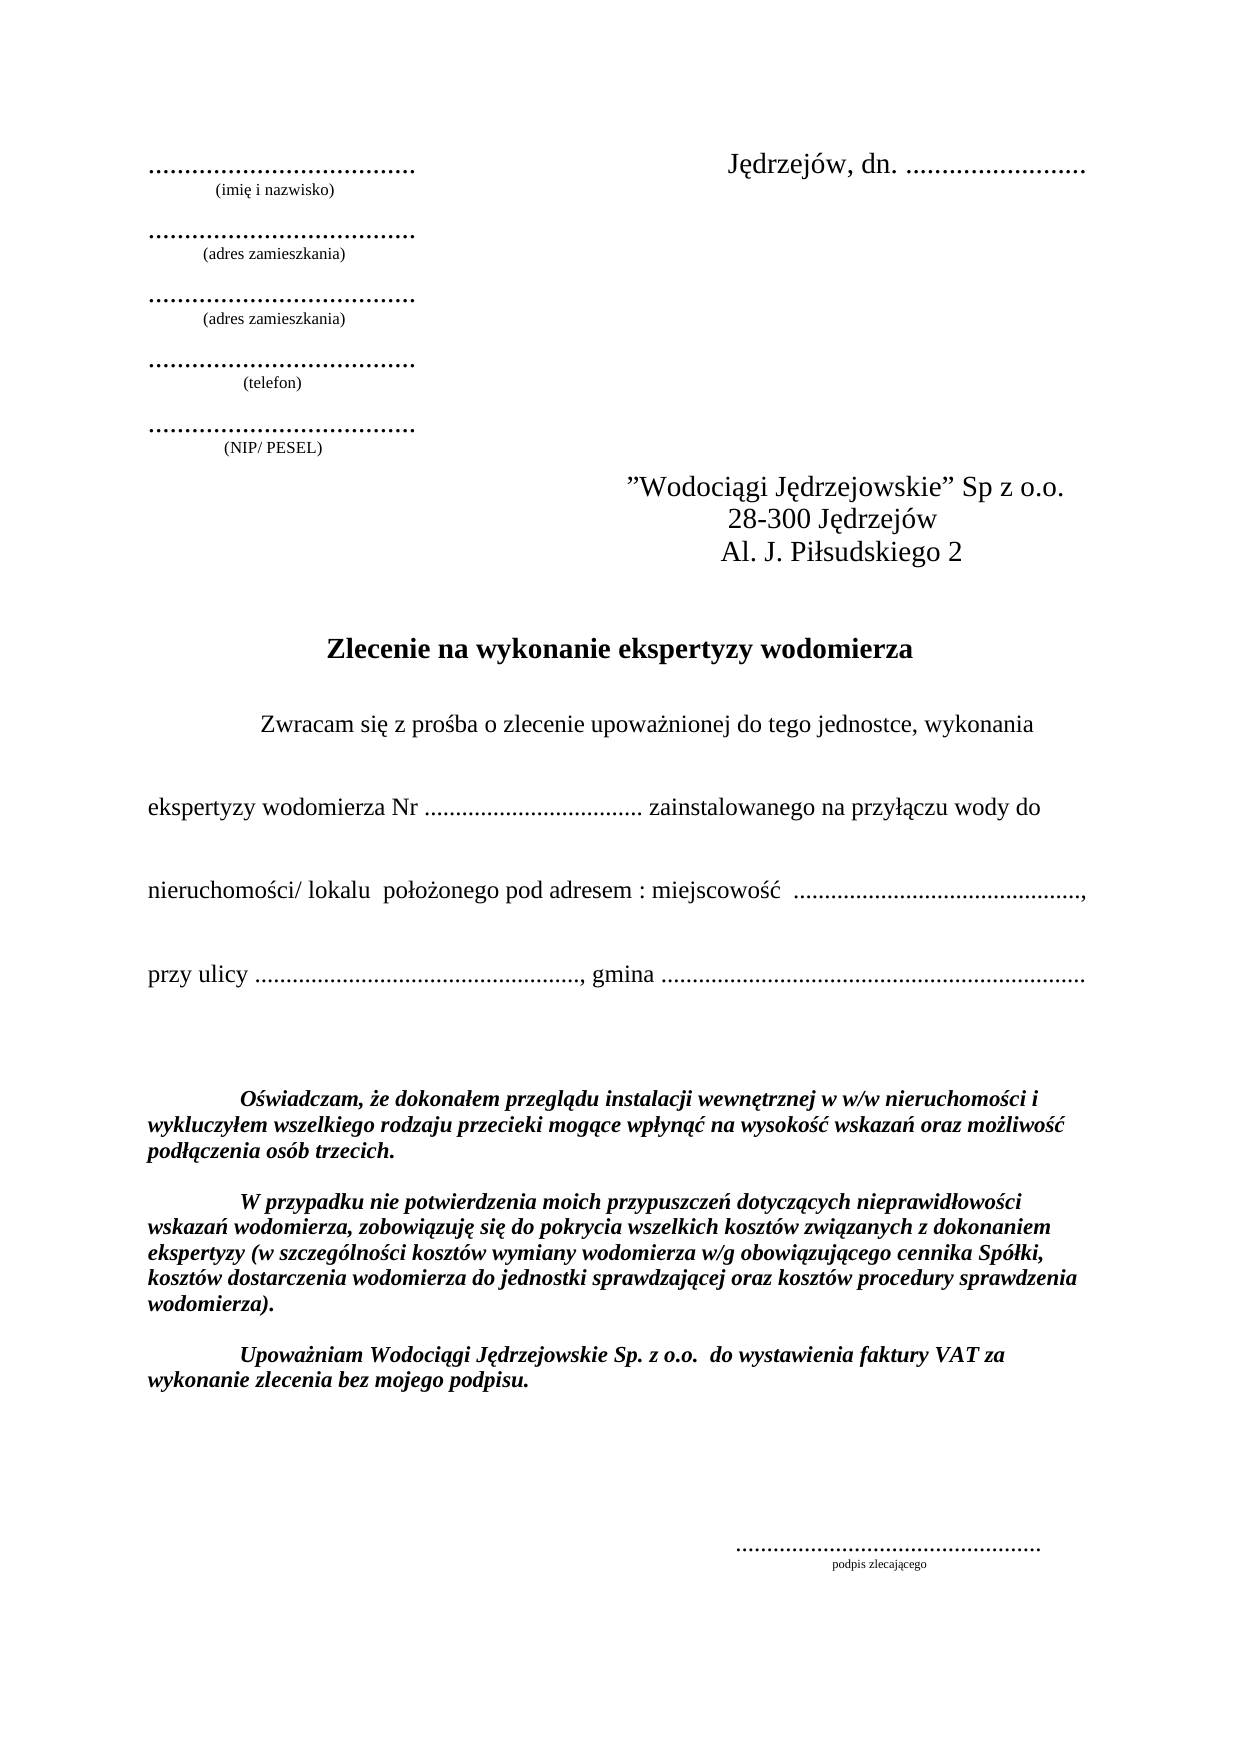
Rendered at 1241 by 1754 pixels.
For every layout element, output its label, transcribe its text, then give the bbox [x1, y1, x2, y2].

text ..................................... [148, 341, 1092, 374]
text nieruchomości/ lokalu położonego pod adresem : miejscowość .............................................., [148, 877, 1092, 904]
text ..................................... [148, 212, 1092, 244]
text ..................................... [148, 277, 1092, 309]
text ekspertyzy wodomierza Nr ................................... zainstalowanego na przyłączu wody do [148, 793, 1092, 821]
text ..................................... [148, 406, 1092, 438]
text (adres zamieszkania) [148, 309, 1092, 341]
text W przypadku nie potwierdzenia moich przypuszczeń dotyczących nieprawidłowości wskazań wodomierza, zobowiązuję się do pokrycia wszelkich kosztów związanych z dokonaniem ekspertyzy (w szczególności kosztów wymiany wodomierza w/g obowiązującego cennika Spółki, kosztów dostarczenia wodomierza do jednostki sprawdzającej oraz kosztów procedury sprawdzenia wodomierza). [148, 1189, 1092, 1316]
text Zwracam się z prośba o zlecenie upoważnionej do tego jednostce, wykonania [148, 710, 1092, 738]
text przy ulicy ...................................................., gmina .................................................................... [148, 960, 1092, 987]
subtitle Zlecenie na wykonanie ekspertyzy wodomierza [148, 632, 1092, 664]
text podpis zlecającego [148, 1557, 1092, 1571]
text ..................................... Jędrzejów, dn. ......................... [148, 148, 1092, 180]
text 28-300 Jędrzejów [148, 503, 1092, 535]
text ................................................. [148, 1529, 1092, 1557]
text (imię i nazwisko) [148, 180, 1092, 212]
text (telefon) [148, 374, 1092, 406]
text Oświadczam, że dokonałem przeglądu instalacji wewnętrznej w w/w nieruchomości i wykluczyłem wszelkiego rodzaju przecieki mogące wpłynąć na wysokość wskazań oraz możliwość podłączenia osób trzecich. [148, 1084, 1092, 1163]
text Upoważniam Wodociągi Jędrzejowskie Sp. z o.o. do wystawienia faktury VAT za wykonanie zlecenia bez mojego podpisu. [148, 1342, 1092, 1393]
text ”Wodociągi Jędrzejowskie” Sp z o.o. [148, 471, 1092, 503]
text Al. J. Piłsudskiego 2 [148, 535, 1092, 567]
text (NIP/ PESEL) [148, 438, 1092, 471]
text (adres zamieszkania) [148, 244, 1092, 277]
